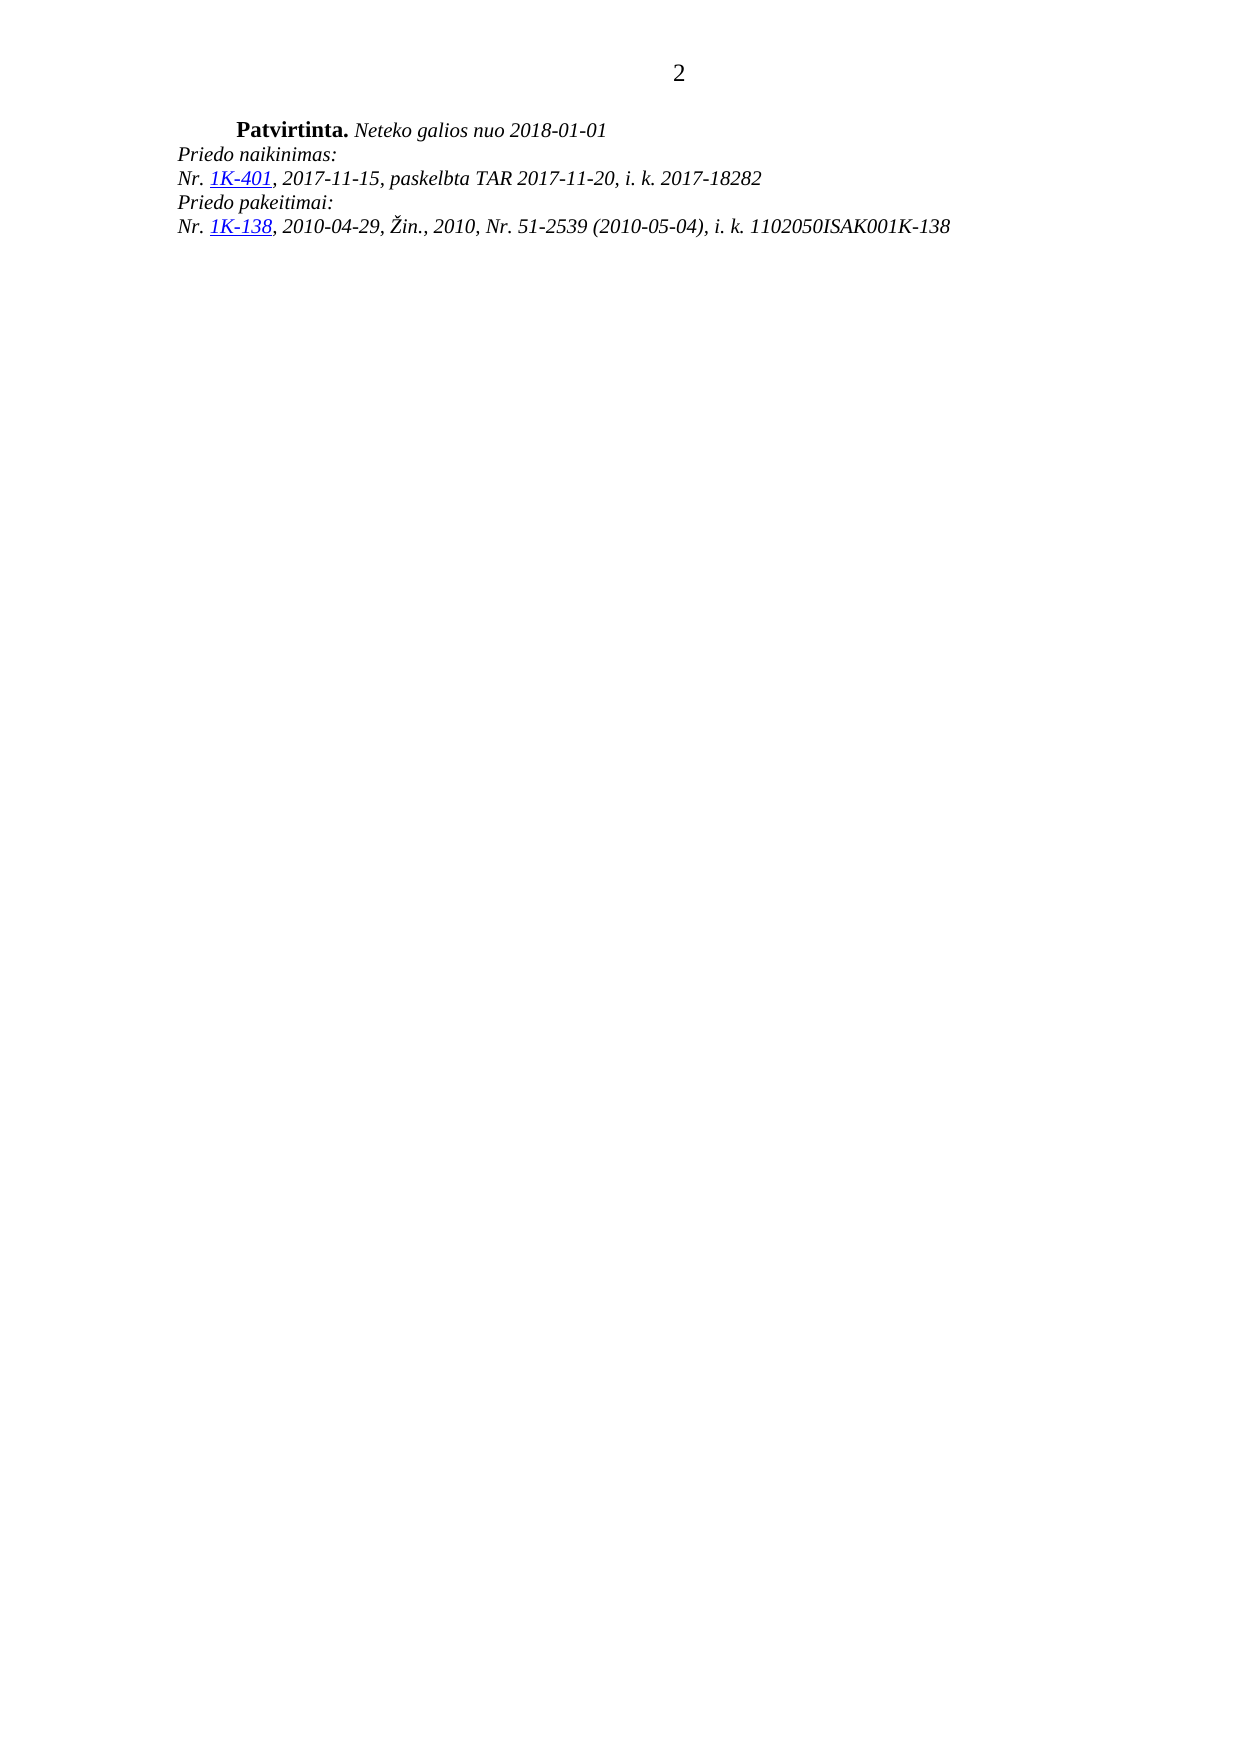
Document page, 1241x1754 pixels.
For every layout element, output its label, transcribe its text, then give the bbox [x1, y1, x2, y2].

text Priedo naikinimas: [177, 142, 1181, 166]
text Priedo pakeitimai: [177, 190, 1181, 214]
text Nr. 1K-401, 2017-11-15, paskelbta TAR 2017-11-20, i. k. 2017-18282 [177, 166, 1181, 190]
text Patvirtinta. Neteko galios nuo 2018-01-01 [177, 116, 1181, 142]
text Nr. 1K-138, 2010-04-29, Žin., 2010, Nr. 51-2539 (2010-05-04), i. k. 1102050ISAK001K-138 [177, 214, 1181, 238]
